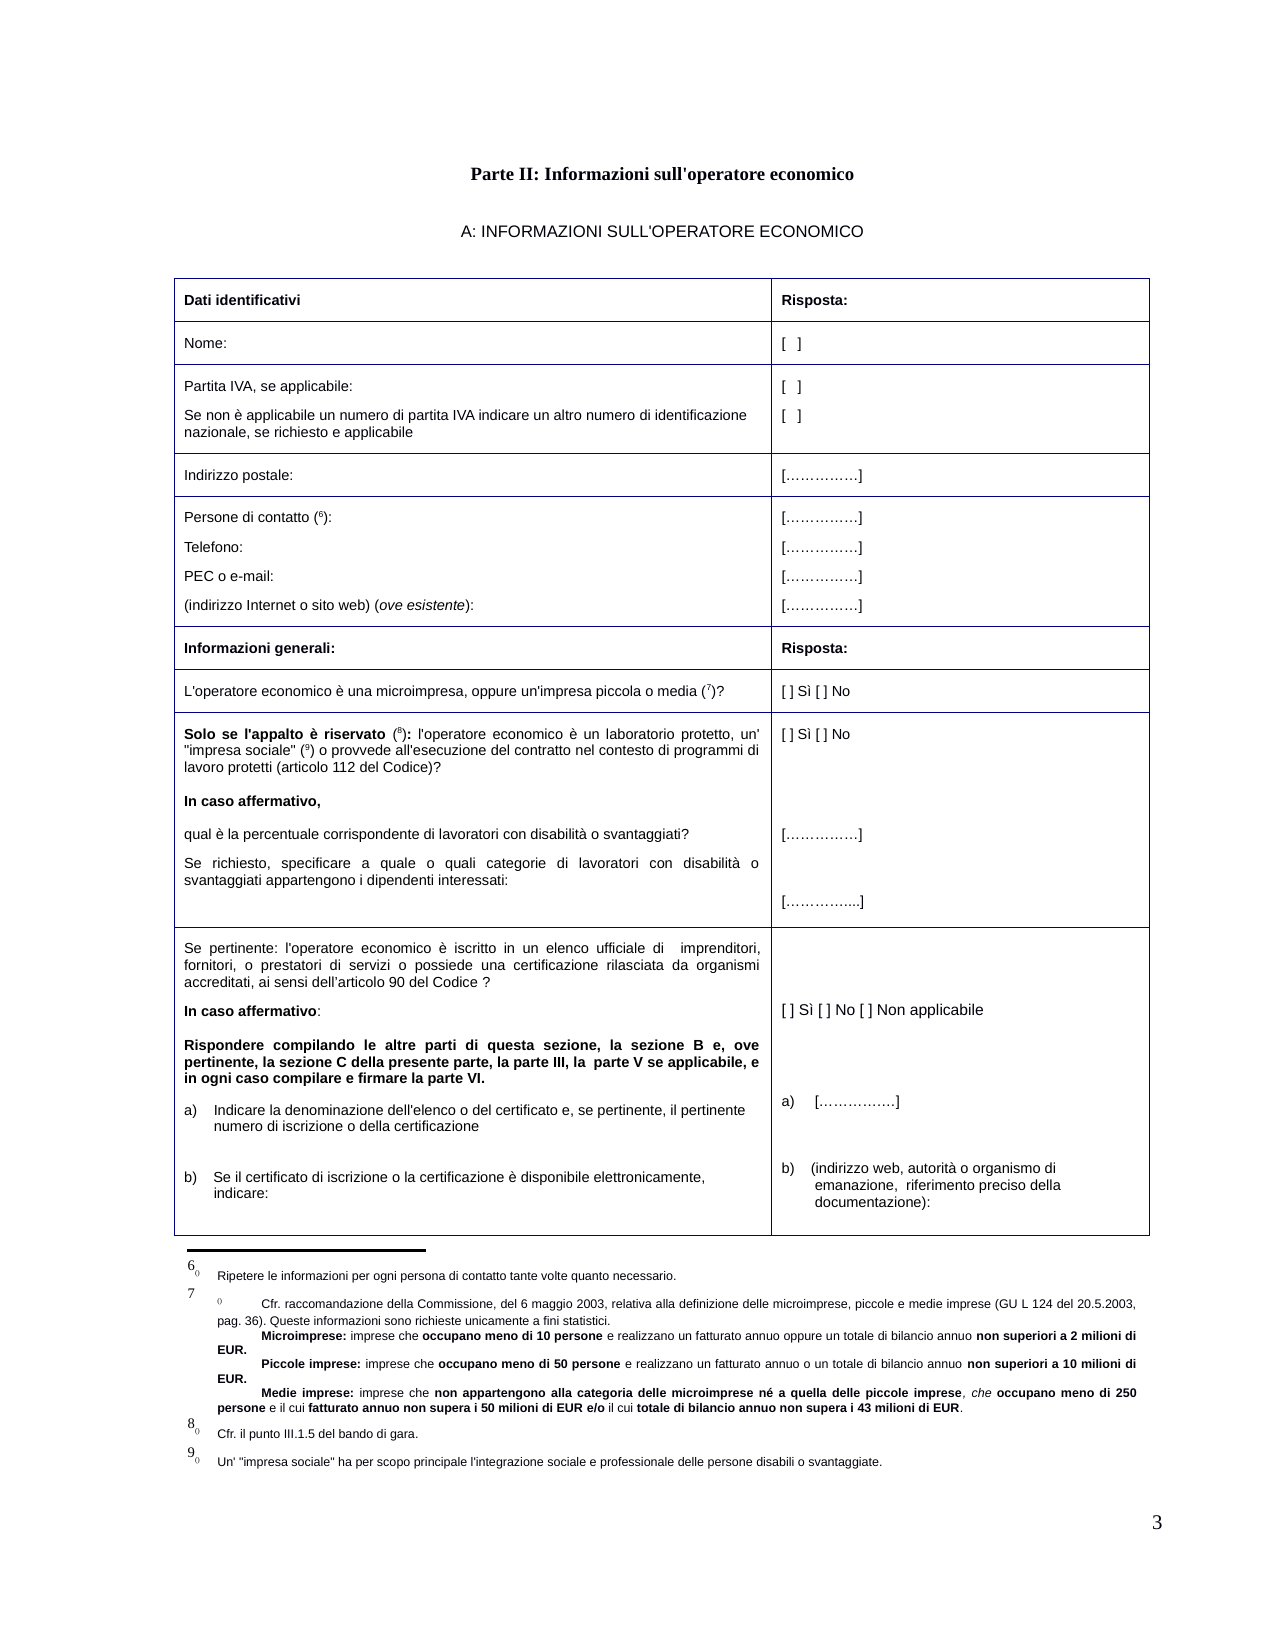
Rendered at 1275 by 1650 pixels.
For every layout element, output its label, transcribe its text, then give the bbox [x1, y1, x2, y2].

table_cell Nome: [175, 322, 771, 364]
table_cell Risposta: [772, 627, 1149, 669]
title Parte II: Informazioni sull'operatore economico [187, 162, 1137, 184]
table_cell Partita IVA, se applicabile: Se non è applicabile un numero di partita IVA indicare un altro numero di identificazione nazionale, se richiesto e applicabile [175, 365, 771, 453]
table_cell Persone di contatto (): Telefono: PEC o e-mail: (indirizzo Internet o sito web) (ove esistente): [175, 497, 771, 626]
table_header Dati identificativi [175, 279, 771, 321]
table_cell [ ] [772, 322, 1149, 364]
table_cell L'operatore economico è una microimpresa, oppure un'impresa piccola o media ()? [175, 670, 771, 712]
table_cell Se pertinente: l'operatore economico è iscritto in un elenco ufficiale di imprenditori, fornitori, o prestatori di servizi o possiede una certificazione rilasciata da organismi accreditati, ai sensi dell’articolo 90 del Codice ? In caso affermativo: Rispondere compilando le altre parti di questa sezione, la sezione B e, ove pertinente, la sezione C della presente parte, la parte III, la parte V se applicabile, e in ogni caso compilare e firmare la parte VI. Indicare la denominazione dell'elenco o del certificato e, se pertinente, il pertinente numero di iscrizione o della certificazione b) Se il certificato di iscrizione o la certificazione è disponibile elettronicamente, indicare: [175, 928, 771, 1235]
table_cell [ ] Sì [ ] No [……………] […………....] [772, 713, 1149, 927]
table_header Risposta: [772, 279, 1149, 321]
table_cell Solo se l'appalto è riservato (): l'operatore economico è un laboratorio protetto, un' "impresa sociale" () o provvede all'esecuzione del contratto nel contesto di programmi di lavoro protetti (articolo 112 del Codice)? In caso affermativo, qual è la percentuale corrispondente di lavoratori con disabilità o svantaggiati? Se richiesto, specificare a quale o quali categorie di lavoratori con disabilità o svantaggiati appartengono i dipendenti interessati: [175, 713, 771, 927]
table_cell [ ] [ ] [772, 365, 1149, 453]
table_cell [ ] Sì [ ] No [ ] Non applicabile [………….…] b) (indirizzo web, autorità o organismo di emanazione, riferimento preciso della documentazione): [772, 928, 1149, 1235]
table_cell Informazioni generali: [175, 627, 771, 669]
table_cell Indirizzo postale: [175, 454, 771, 496]
title A: Informazioni sull'operatore economico [187, 222, 1137, 241]
table_cell [……………] [772, 454, 1149, 496]
table_cell [ ] Sì [ ] No [772, 670, 1149, 712]
table_cell [……………] [……………] [……………] [……………] [772, 497, 1149, 626]
